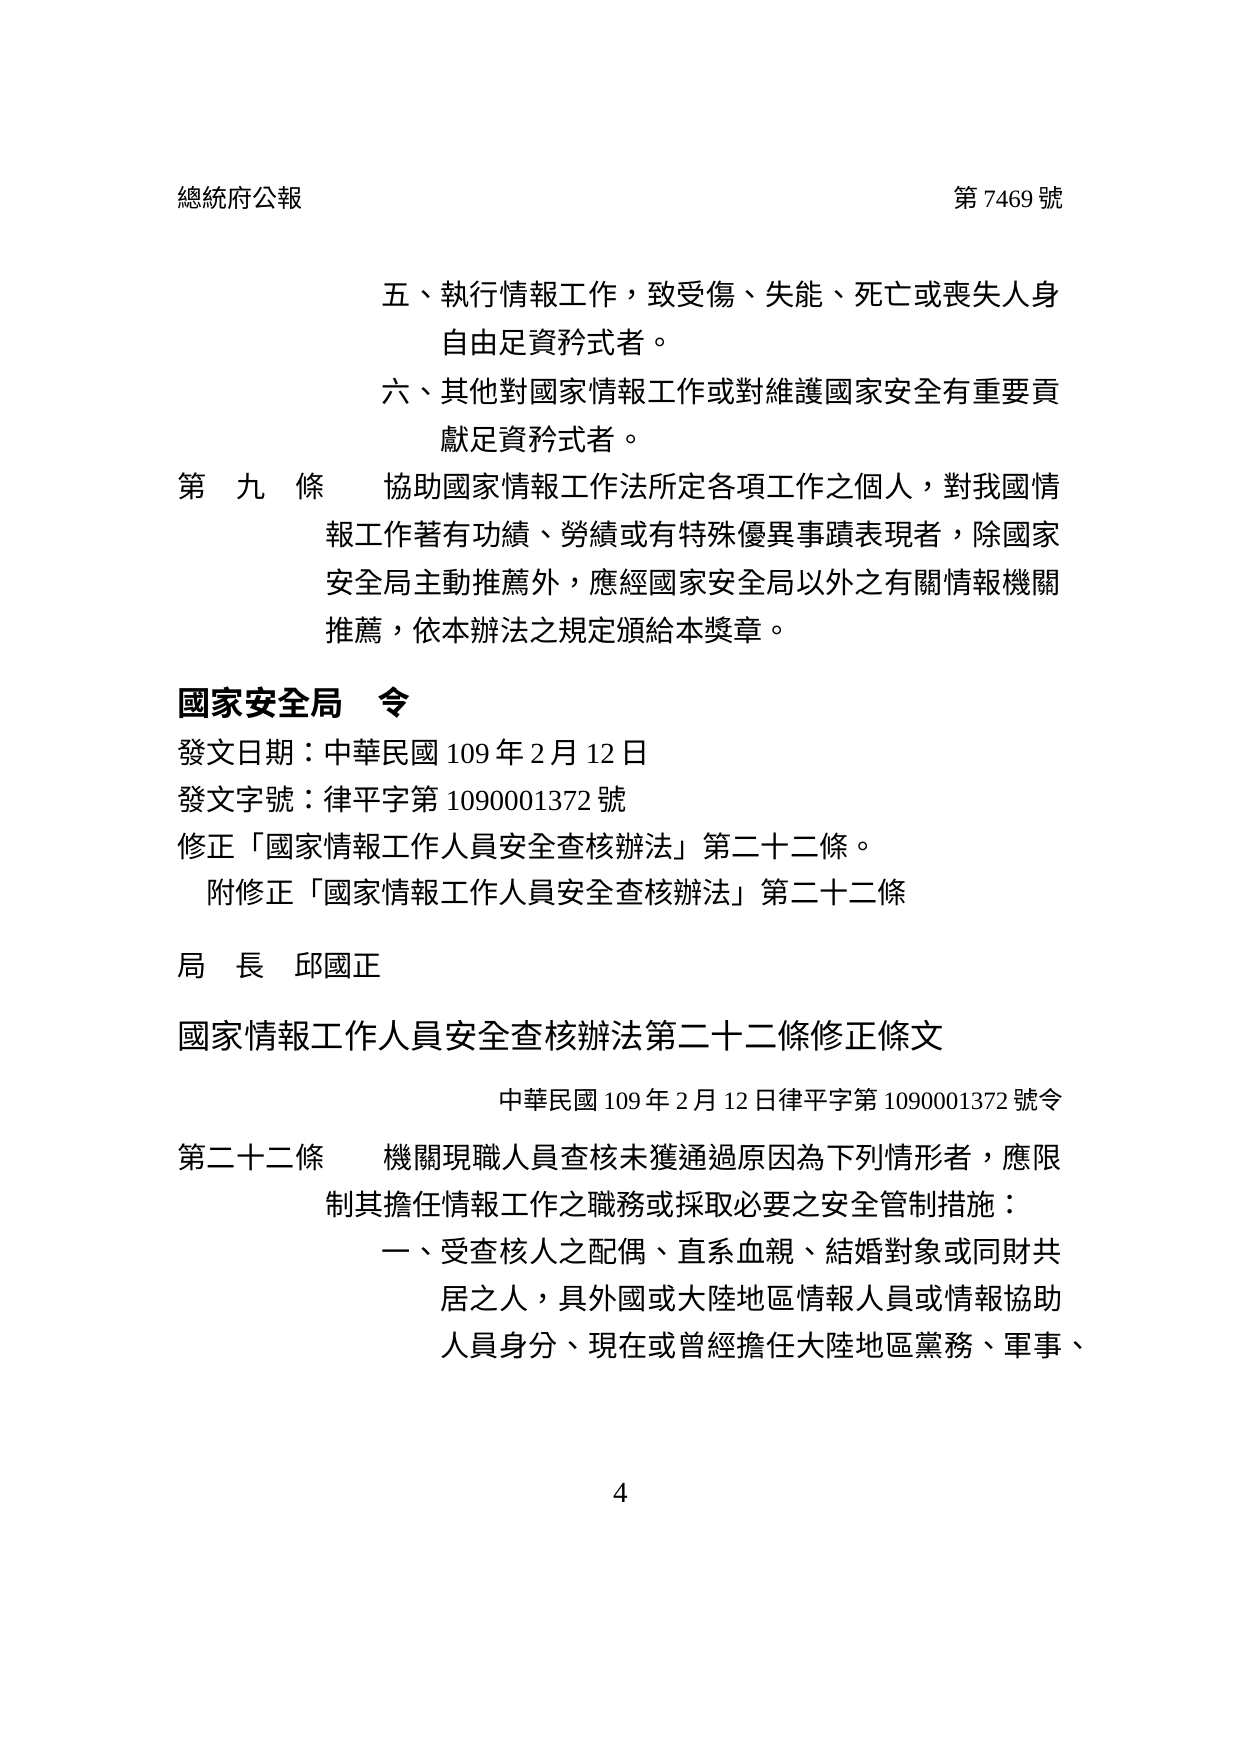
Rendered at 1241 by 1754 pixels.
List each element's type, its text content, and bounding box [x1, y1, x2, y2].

text 中華民國109年2月12日律平字第1090001372號令 [177, 1070, 1063, 1117]
text 修正「國家情報工作人員安全查核辦法」第二十二條。 [177, 818, 1063, 865]
text 五、執行情報工作，致受傷、失能、死亡或喪失人身自由足資矜式者。 [381, 266, 1063, 364]
text 附修正「國家情報工作人員安全查核辦法」第二十二條 [177, 865, 1063, 912]
text 第 九 條 協助國家情報工作法所定各項工作之個人，對我國情報工作著有功績、勞績或有特殊優異事蹟表現者，除國家安全局主動推薦外，應經國家安全局以外之有關情報機關推薦，依本辦法之規定頒給本獎章。 [177, 459, 1063, 651]
text 局 長 邱國正 [177, 937, 1063, 984]
text 國家安全局 令 [177, 676, 1063, 724]
text 發文日期：中華民國109年2月12日 [177, 724, 1063, 771]
text 一、受查核人之配偶、直系血親、結婚對象或同財共居之人，具外國或大陸地區情報人員或情報協助人員身分、現在或曾經擔任大陸地區黨務、軍事、行政或具政治性機關（構）團體之職務或為其委託機關（構）成員者。 [381, 1223, 1063, 1364]
text 第二十二條 機關現職人員查核未獲通過原因為下列情形者，應限制其擔任情報工作之職務或採取必要之安全管制措施： [177, 1129, 1063, 1223]
text 發文字號：律平字第1090001372號 [177, 771, 1063, 818]
text 六、其他對國家情報工作或對維護國家安全有重要貢獻足資矜式者。 [381, 364, 1063, 459]
text 國家情報工作人員安全查核辦法第二十二條修正條文 [177, 1009, 1063, 1058]
